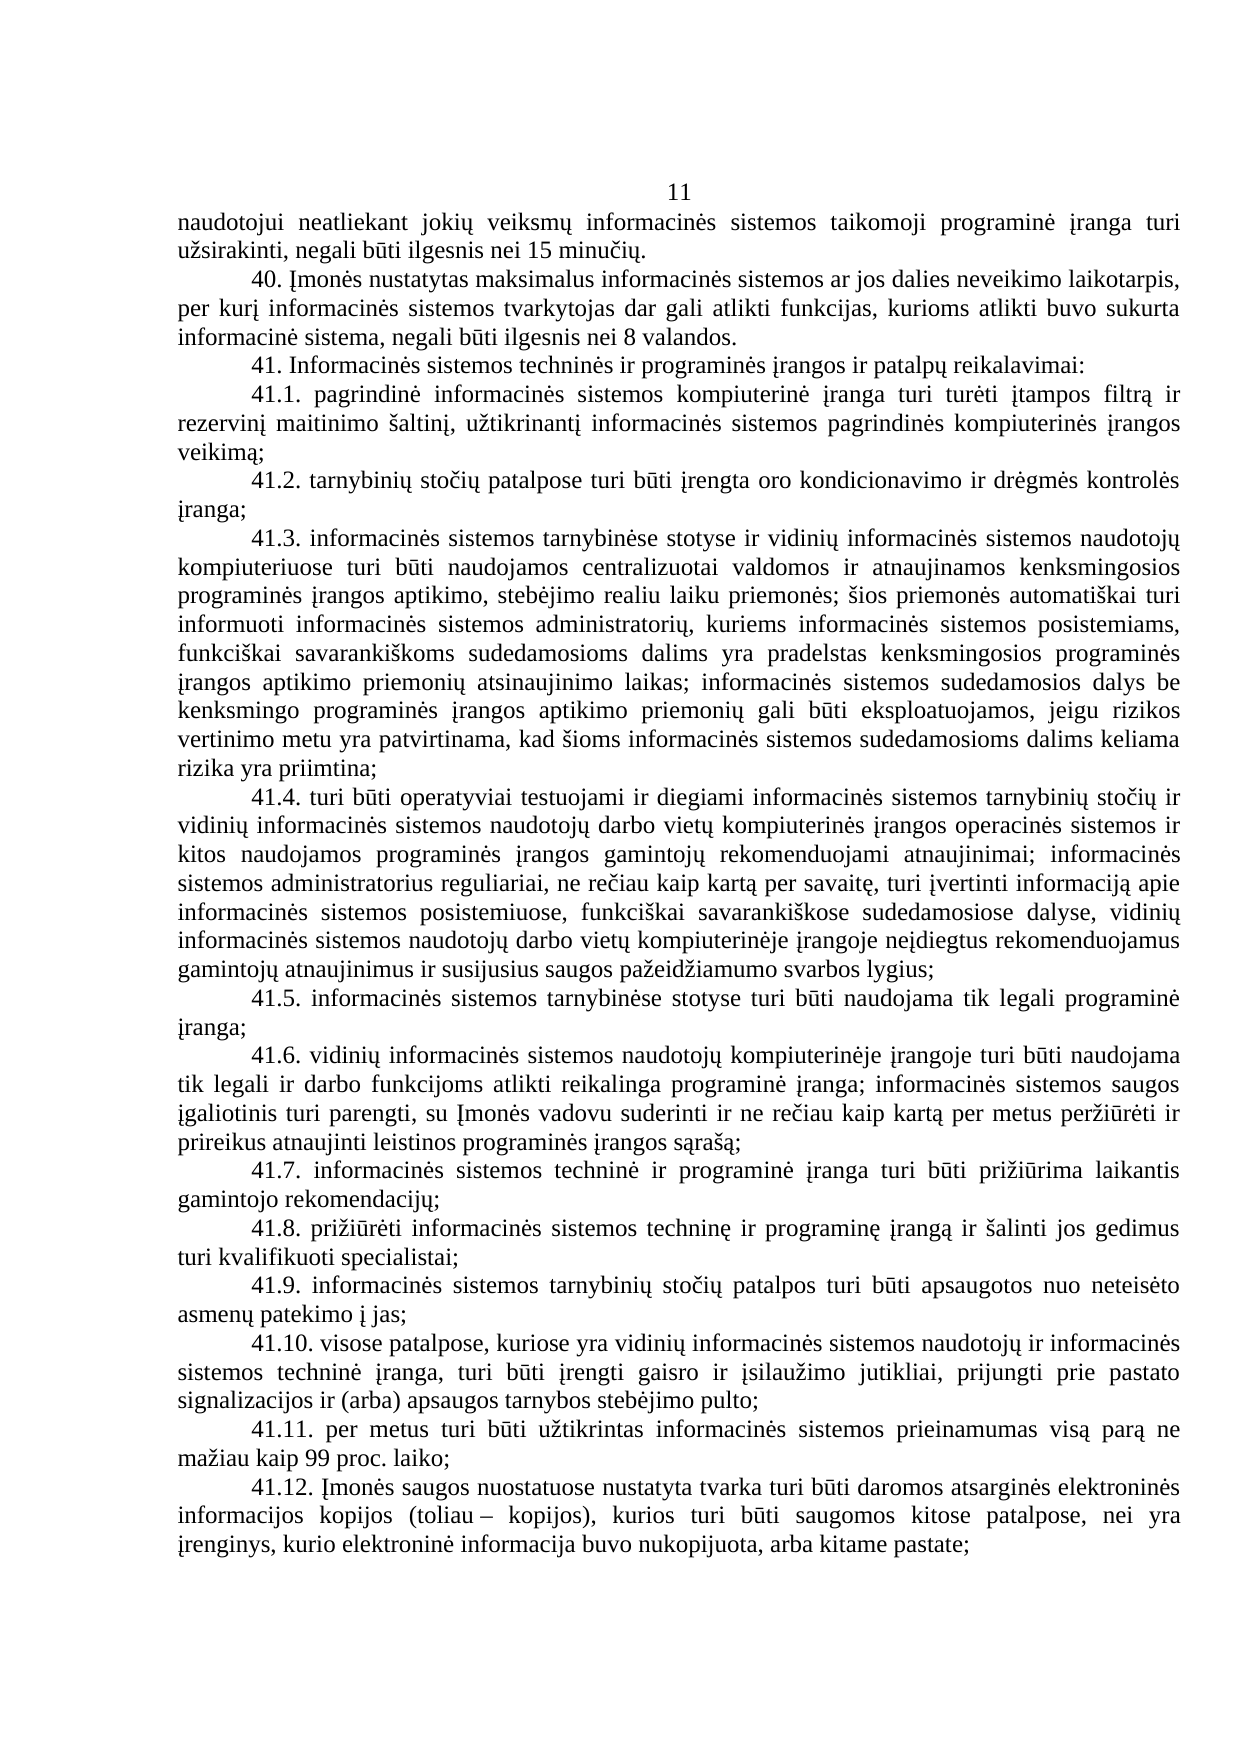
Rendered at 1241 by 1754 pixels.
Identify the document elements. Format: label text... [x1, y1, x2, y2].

text 41.3. informacinės sistemos tarnybinėse stotyse ir vidinių informacinės sistemos naudotojų kompiuteriuose turi būti naudojamos centralizuotai valdomos ir atnaujinamos kenksmingosios programinės įrangos aptikimo, stebėjimo realiu laiku priemonės; šios priemonės automatiškai turi informuoti informacinės sistemos administratorių, kuriems informacinės sistemos posistemiams, funkciškai savarankiškoms sudedamosioms dalims yra pradelstas kenksmingosios programinės įrangos aptikimo priemonių atsinaujinimo laikas; informacinės sistemos sudedamosios dalys be kenksmingo programinės įrangos aptikimo priemonių gali būti eksploatuojamos, jeigu rizikos vertinimo metu yra patvirtinama, kad šioms informacinės sistemos sudedamosioms dalims keliama rizika yra priimtina; [177, 523, 1181, 782]
text 40. Įmonės nustatytas maksimalus informacinės sistemos ar jos dalies neveikimo laikotarpis, per kurį informacinės sistemos tvarkytojas dar gali atlikti funkcijas, kurioms atlikti buvo sukurta informacinė sistema, negali būti ilgesnis nei 8 valandos. [177, 264, 1181, 350]
text 41.8. prižiūrėti informacinės sistemos techninę ir programinę įrangą ir šalinti jos gedimus turi kvalifikuoti specialistai; [177, 1213, 1181, 1270]
text 41.4. turi būti operatyviai testuojami ir diegiami informacinės sistemos tarnybinių stočių ir vidinių informacinės sistemos naudotojų darbo vietų kompiuterinės įrangos operacinės sistemos ir kitos naudojamos programinės įrangos gamintojų rekomenduojami atnaujinimai; informacinės sistemos administratorius reguliariai, ne rečiau kaip kartą per savaitę, turi įvertinti informaciją apie informacinės sistemos posistemiuose, funkciškai savarankiškose sudedamosiose dalyse, vidinių informacinės sistemos naudotojų darbo vietų kompiuterinėje įrangoje neįdiegtus rekomenduojamus gamintojų atnaujinimus ir susijusius saugos pažeidžiamumo svarbos lygius; [177, 782, 1181, 983]
text 41.5. informacinės sistemos tarnybinėse stotyse turi būti naudojama tik legali programinė įranga; [177, 983, 1181, 1040]
text 41.11. per metus turi būti užtikrintas informacinės sistemos prieinamumas visą parą ne mažiau kaip 99 proc. laiko; [177, 1414, 1181, 1472]
text 41. Informacinės sistemos techninės ir programinės įrangos ir patalpų reikalavimai: [177, 350, 1181, 379]
text 41.1. pagrindinė informacinės sistemos kompiuterinė įranga turi turėti įtampos filtrą ir rezervinį maitinimo šaltinį, užtikrinantį informacinės sistemos pagrindinės kompiuterinės įrangos veikimą; [177, 379, 1181, 465]
text 41.7. informacinės sistemos techninė ir programinė įranga turi būti prižiūrima laikantis gamintojo rekomendacijų; [177, 1155, 1181, 1213]
text naudotojui neatliekant jokių veiksmų informacinės sistemos taikomoji programinė įranga turi užsirakinti, negali būti ilgesnis nei 15 minučių. [177, 207, 1181, 264]
text 41.12. Įmonės saugos nuostatuose nustatyta tvarka turi būti daromos atsarginės elektroninės informacijos kopijos (toliau – kopijos), kurios turi būti saugomos kitose patalpose, nei yra įrenginys, kurio elektroninė informacija buvo nukopijuota, arba kitame pastate; [177, 1472, 1181, 1558]
text 41.2. tarnybinių stočių patalpose turi būti įrengta oro kondicionavimo ir drėgmės kontrolės įranga; [177, 465, 1181, 523]
text 41.10. visose patalpose, kuriose yra vidinių informacinės sistemos naudotojų ir informacinės sistemos techninė įranga, turi būti įrengti gaisro ir įsilaužimo jutikliai, prijungti prie pastato signalizacijos ir (arba) apsaugos tarnybos stebėjimo pulto; [177, 1328, 1181, 1414]
text 41.6. vidinių informacinės sistemos naudotojų kompiuterinėje įrangoje turi būti naudojama tik legali ir darbo funkcijoms atlikti reikalinga programinė įranga; informacinės sistemos saugos įgaliotinis turi parengti, su Įmonės vadovu suderinti ir ne rečiau kaip kartą per metus peržiūrėti ir prireikus atnaujinti leistinos programinės įrangos sąrašą; [177, 1040, 1181, 1155]
text 41.9. informacinės sistemos tarnybinių stočių patalpos turi būti apsaugotos nuo neteisėto asmenų patekimo į jas; [177, 1270, 1181, 1328]
